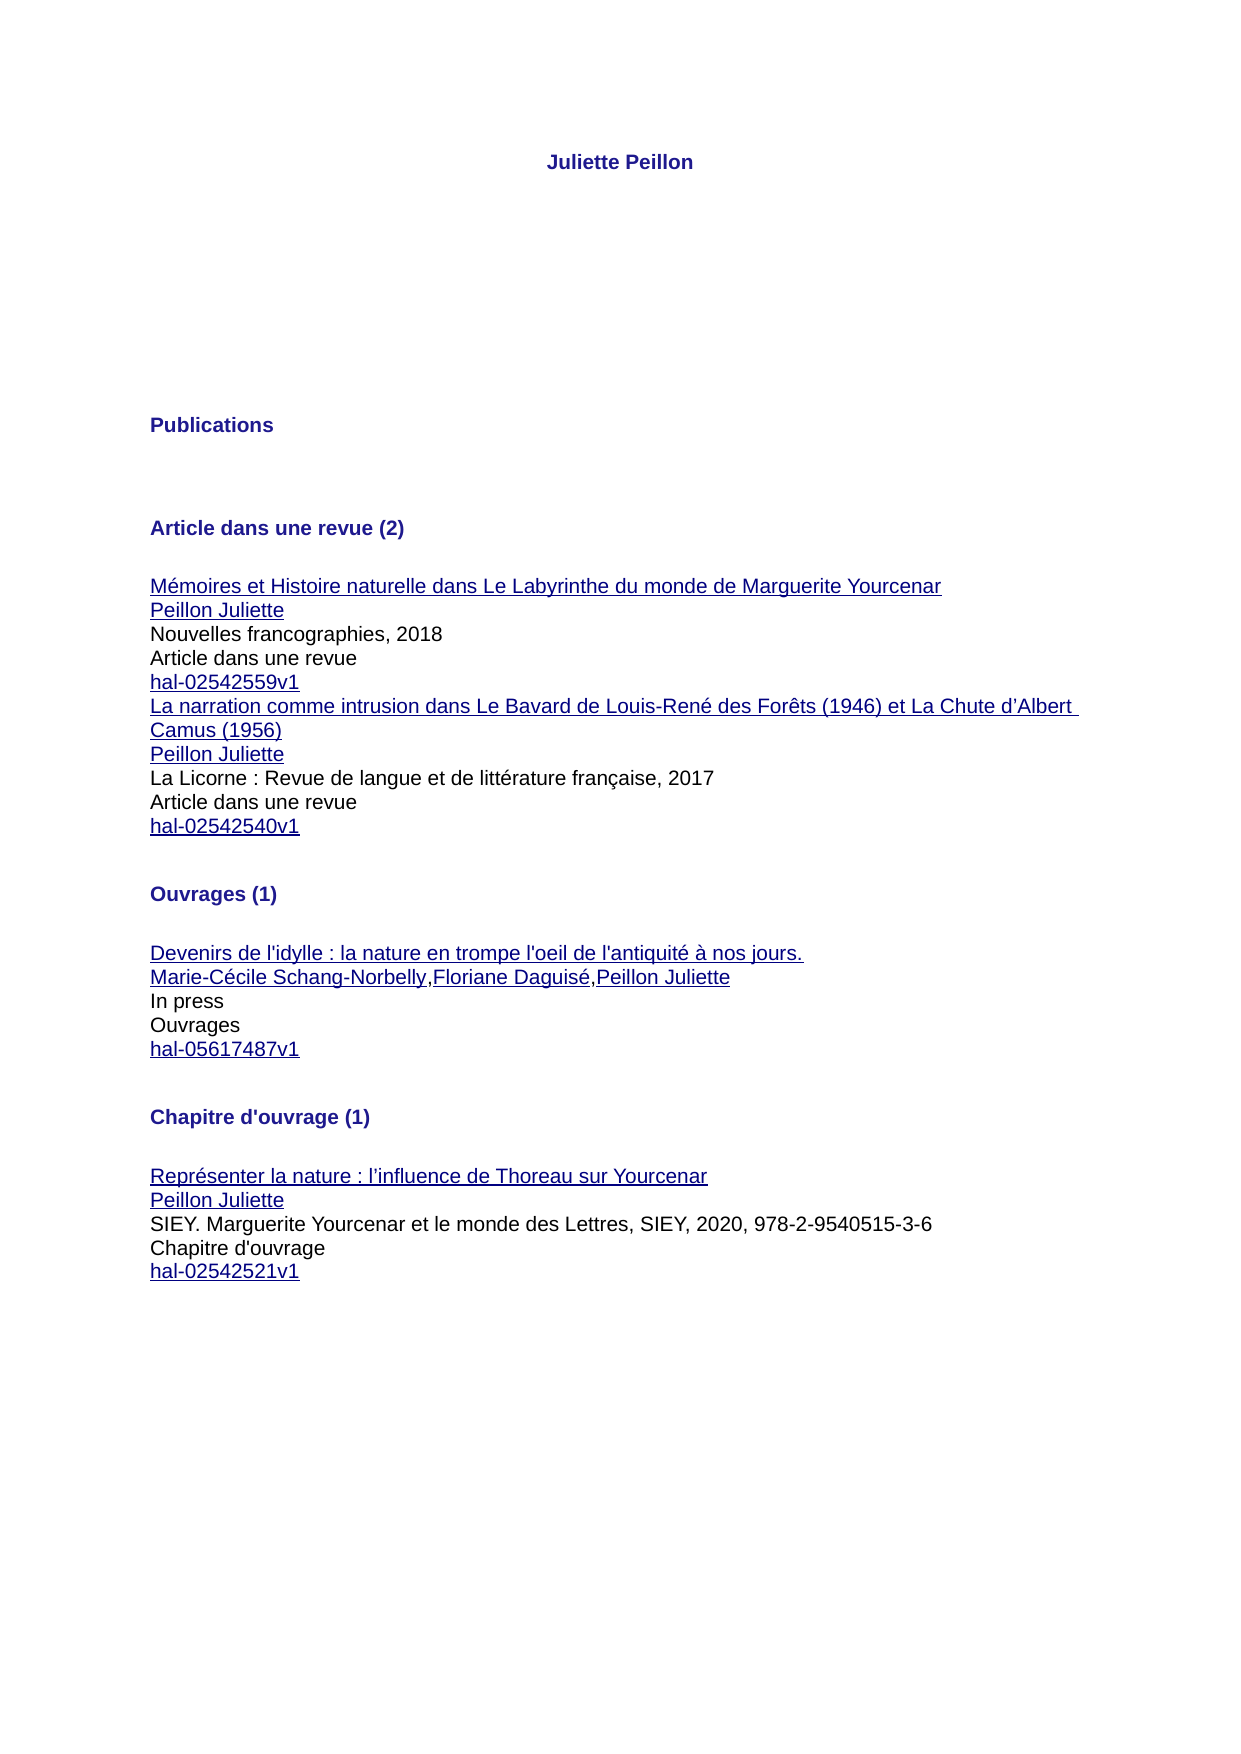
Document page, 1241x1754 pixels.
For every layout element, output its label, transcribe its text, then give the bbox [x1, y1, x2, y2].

table_cell La narration comme intrusion dans Le Bavard de Louis-René des Forêts (1946) et La Chute d’Albert Camus (1956) Peillon Juliette La Licorne : Revue de langue et de littérature française, 2017 Article dans une revue hal-02542540v1 [150, 694, 1090, 837]
subtitle Juliette Peillon [150, 150, 1090, 174]
table_header Représenter la nature : l’influence de Thoreau sur Yourcenar Peillon Juliette SIEY. Marguerite Yourcenar et le monde des Lettres, SIEY, 2020, 978-2-9540515-3-6 Chapitre d'ouvrage hal-02542521v1 [150, 1164, 1090, 1283]
subtitle Publications [150, 412, 1090, 436]
table_header Devenirs de l'idylle : la nature en trompe l'oeil de l'antiquité à nos jours. Marie-Cécile Schang-Norbelly,Floriane Daguisé,Peillon Juliette In press Ouvrages hal-05617487v1 [150, 941, 1090, 1060]
subtitle Article dans une revue (2) [150, 516, 1090, 539]
table_header Mémoires et Histoire naturelle dans Le Labyrinthe du monde de Marguerite Yourcenar Peillon Juliette Nouvelles francographies, 2018 Article dans une revue hal-02542559v1 [150, 574, 1090, 694]
subtitle Chapitre d'ouvrage (1) [150, 1105, 1090, 1129]
subtitle Ouvrages (1) [150, 882, 1090, 906]
